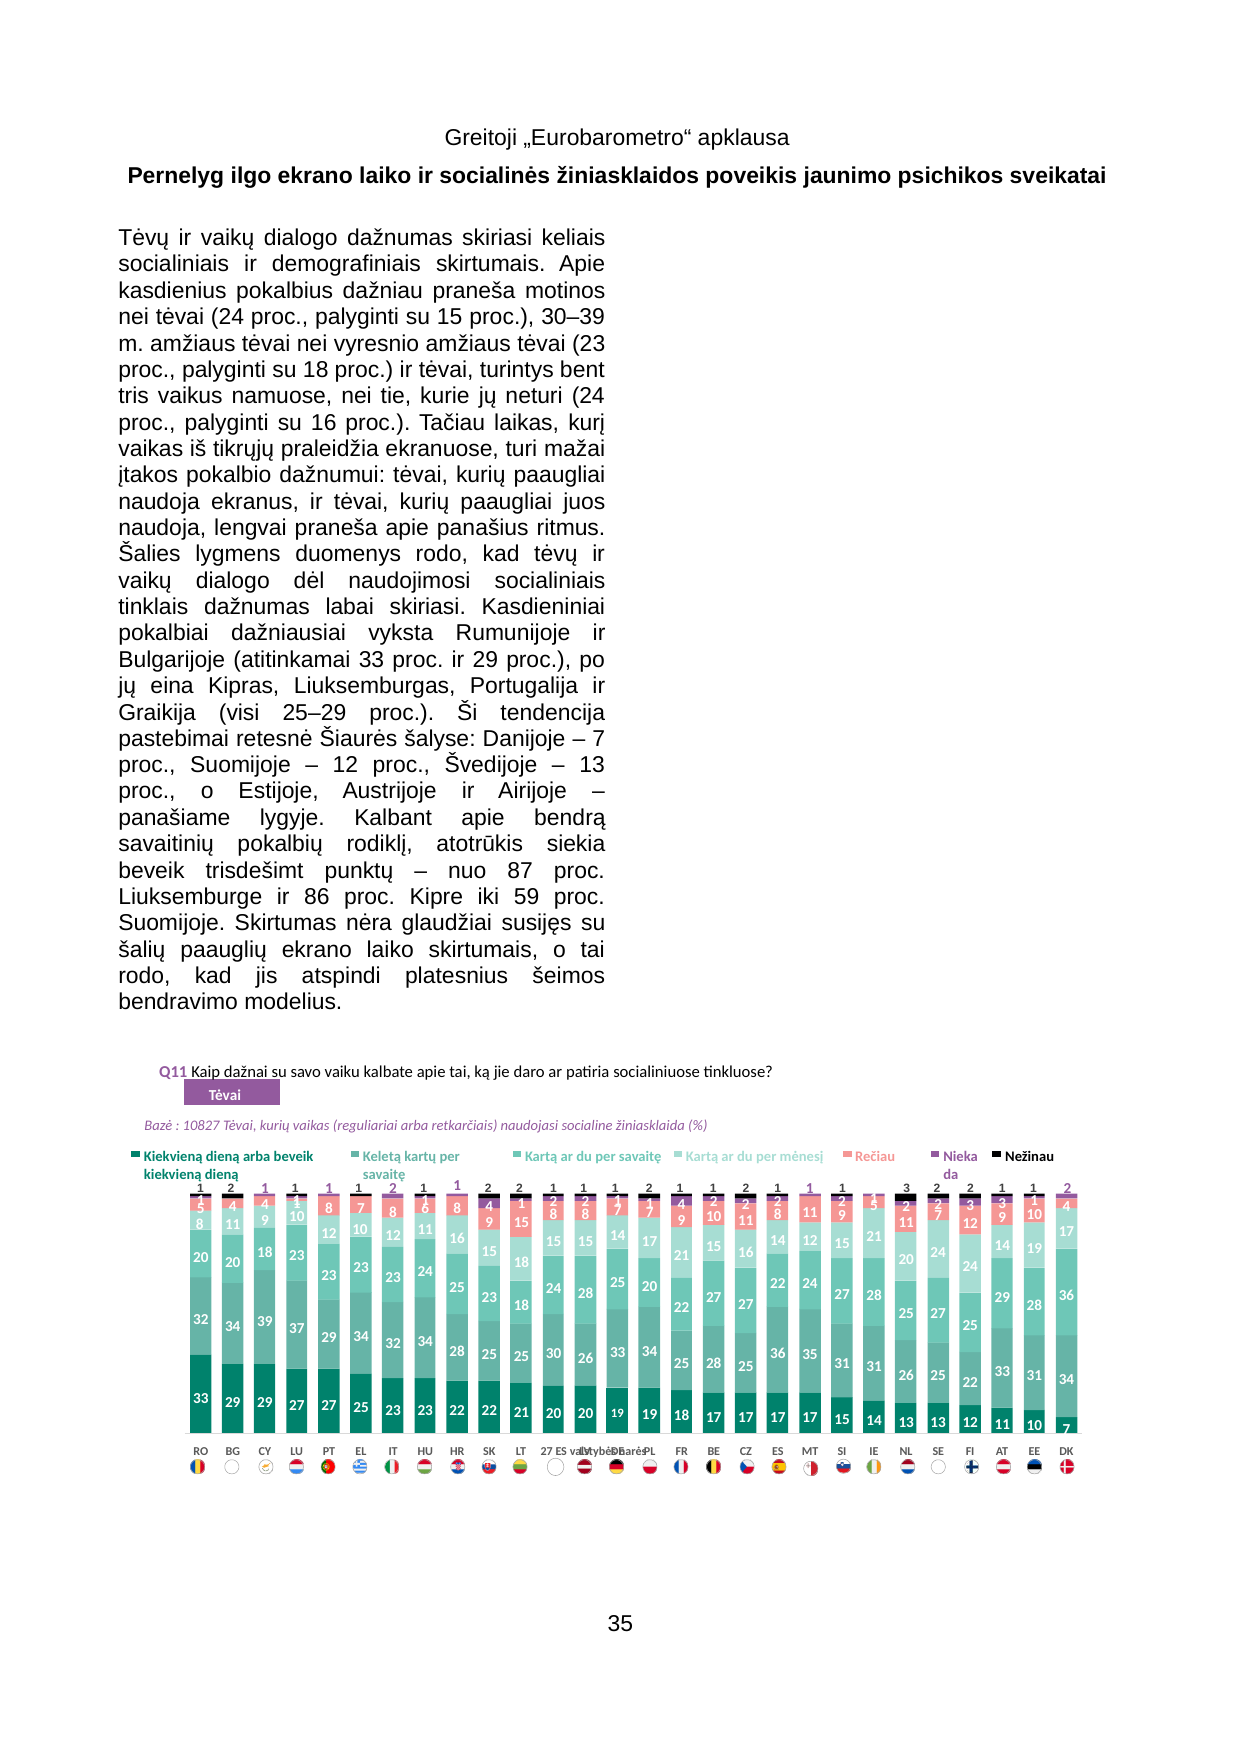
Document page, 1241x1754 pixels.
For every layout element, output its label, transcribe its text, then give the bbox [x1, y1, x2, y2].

picture [418, 1461, 431, 1473]
picture [997, 1461, 1010, 1473]
picture [804, 1462, 817, 1475]
picture [483, 1461, 495, 1473]
picture [675, 1461, 687, 1473]
picture [902, 1461, 914, 1473]
picture [290, 1461, 303, 1473]
picture [966, 1461, 978, 1473]
picture [354, 1461, 366, 1473]
picture [1028, 1461, 1041, 1473]
picture [578, 1461, 591, 1473]
picture [514, 1461, 526, 1473]
picture [707, 1461, 720, 1473]
picture [452, 1461, 464, 1473]
picture [385, 1461, 398, 1473]
picture [610, 1461, 623, 1473]
picture [322, 1461, 334, 1473]
picture [868, 1461, 880, 1473]
picture [644, 1461, 656, 1473]
text Tėvų ir vaikų dialogo dažnumas skiriasi keliais socialiniais ir demografiniais skirtumais. Apie kasdienius pokalbius dažniau praneša motinos nei tėvai (24 proc., palyginti su 15 proc.), 30–39 m. amžiaus tėvai nei vyresnio amžiaus tėvai (23 proc., palyginti su 18 proc.) ir tėvai, turintys bent tris vaikus namuose, nei tie, kurie jų neturi (24 proc., palyginti su 16 proc.). Tačiau laikas, kurį vaikas iš tikrųjų praleidžia ekranuose, turi mažai įtakos pokalbio dažnumui: tėvai, kurių paaugliai naudoja ekranus, ir tėvai, kurių paaugliai juos naudoja, lengvai praneša apie panašius ritmus. Šalies lygmens duomenys rodo, kad tėvų ir vaikų dialogo dėl naudojimosi socialiniais tinklais dažnumas labai skiriasi. Kasdieniniai pokalbiai dažniausiai vyksta Rumunijoje ir Bulgarijoje (atitinkamai 33 proc. ir 29 proc.), po jų eina Kipras, Liuksemburgas, Portugalija ir Graikija (visi 25–29 proc.). Ši tendencija pastebimai retesnė Šiaurės šalyse: Danijoje – 7 proc., Suomijoje – 12 proc., Švedijoje – 13 proc., o Estijoje, Austrijoje ir Airijoje – panašiame lygyje. Kalbant apie bendrą savaitinių pokalbių rodiklį, atotrūkis siekia beveik trisdešimt punktų – nuo 87 proc. Liuksemburge ir 86 proc. Kipre iki 59 proc. Suomijoje. Skirtumas nėra glaudžiai susijęs su šalių paauglių ekrano laiko skirtumais, o tai rodo, kad jis atspindi platesnius šeimos bendravimo modelius. [118, 224, 605, 1015]
picture [191, 1461, 204, 1473]
picture [260, 1461, 272, 1473]
picture [741, 1461, 753, 1473]
picture [837, 1460, 850, 1472]
picture [1061, 1461, 1073, 1473]
picture [773, 1461, 785, 1473]
